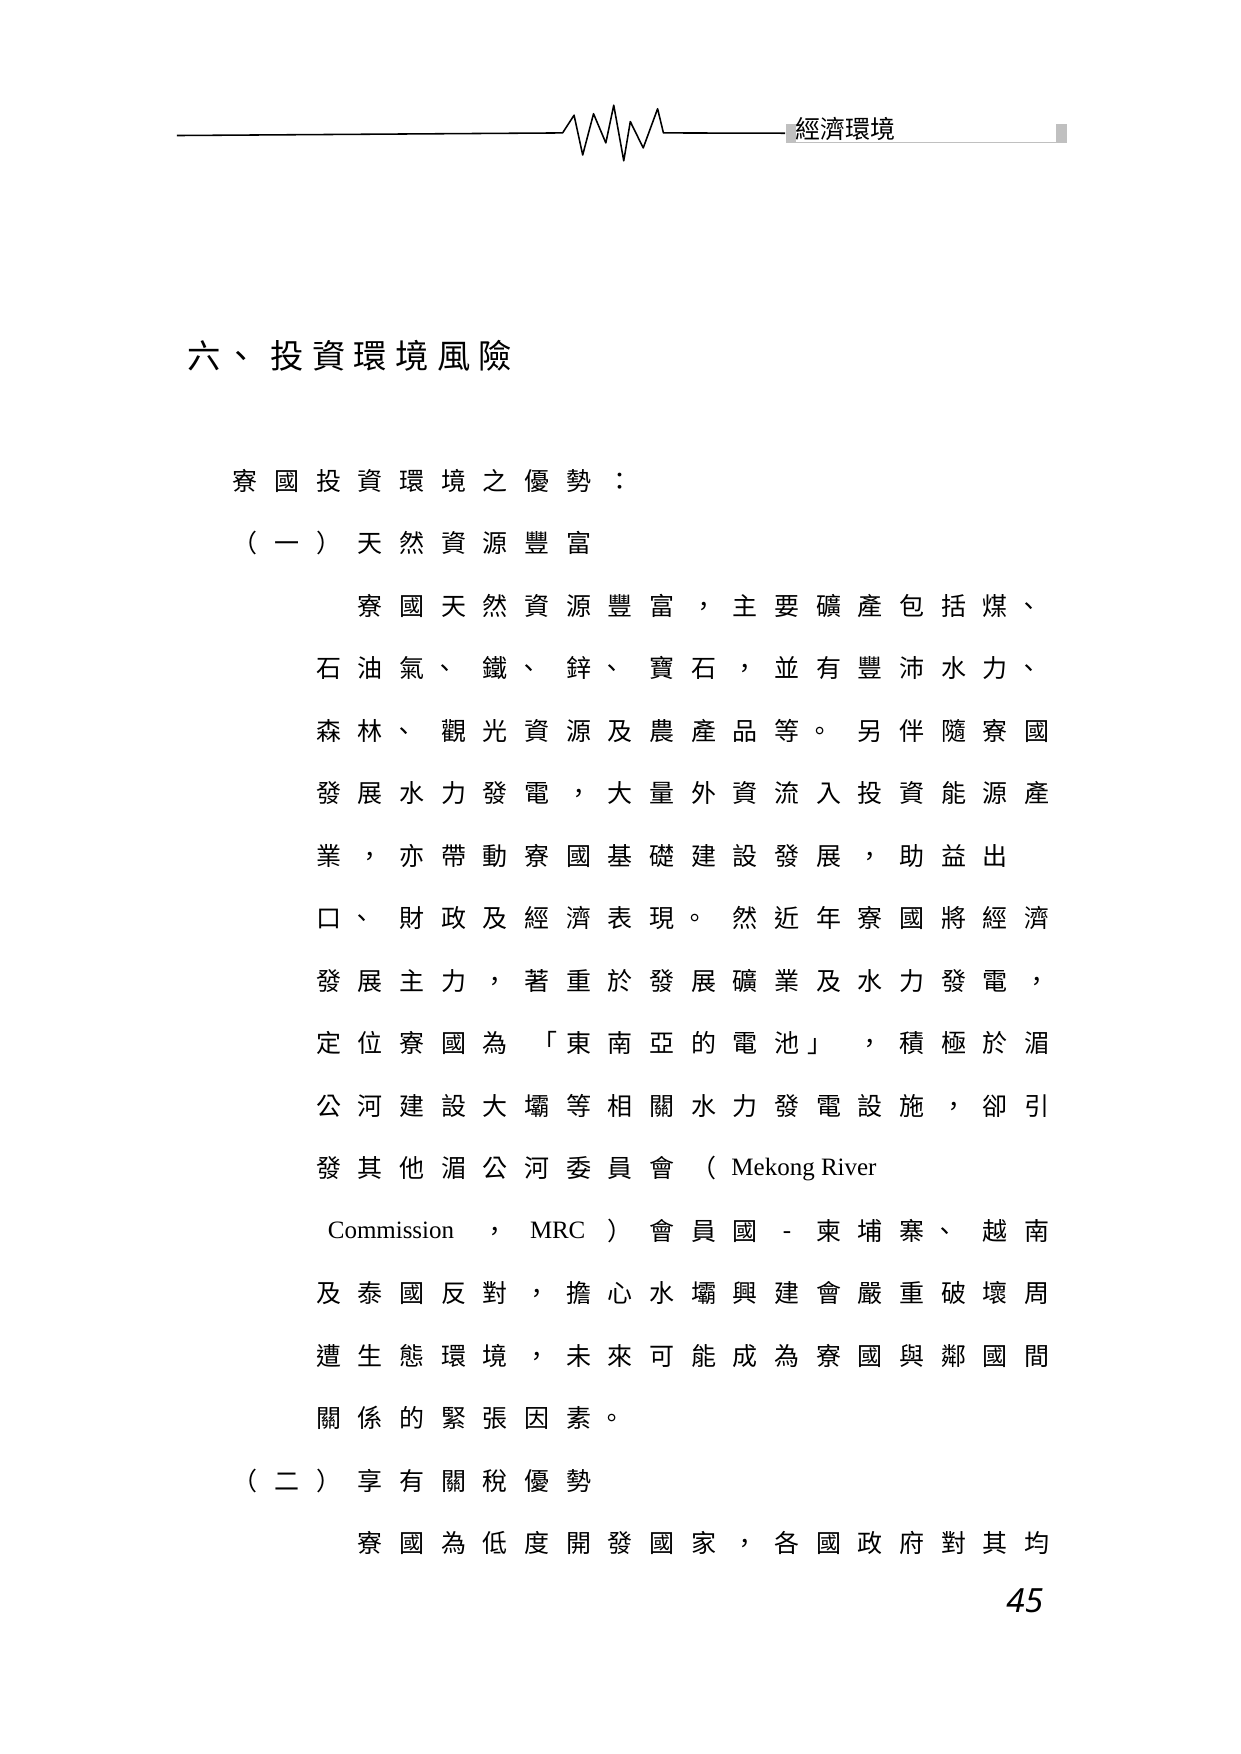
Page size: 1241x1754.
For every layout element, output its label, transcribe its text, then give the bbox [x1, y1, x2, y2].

text （一）天然資源豐富 [207, 500, 1058, 563]
text 寮國為低度開發國家，各國政府對其均 [281, 1500, 1058, 1563]
text 寮國投資環境之優勢： [207, 438, 1058, 500]
text 寮國天然資源豐富，主要礦產包括煤、石油氣、鐵、鋅、寶石，並有豐沛水力、森林、觀光資源及農產品等。另伴隨寮國發展水力發電，大量外資流入投資能源產業，亦帶動寮國基礎建設發展，助益出口、財政及經濟表現。然近年寮國將經濟發展主力，著重於發展礦業及水力發電，定位寮國為「東南亞的電池」，積極於湄公河建設大壩等相關水力發電設施，卻引發其他湄公河委員會（Mekong River Commission，MRC）會員國-柬埔寨、越南及泰國反對，擔心水壩興建會嚴重破壞周遭生態環境，未來可能成為寮國與鄰國間關係的緊張因素。 [281, 563, 1058, 1438]
text 六、投資環境風險 [183, 313, 1058, 375]
text （二）享有關稅優勢 [207, 1438, 1058, 1500]
